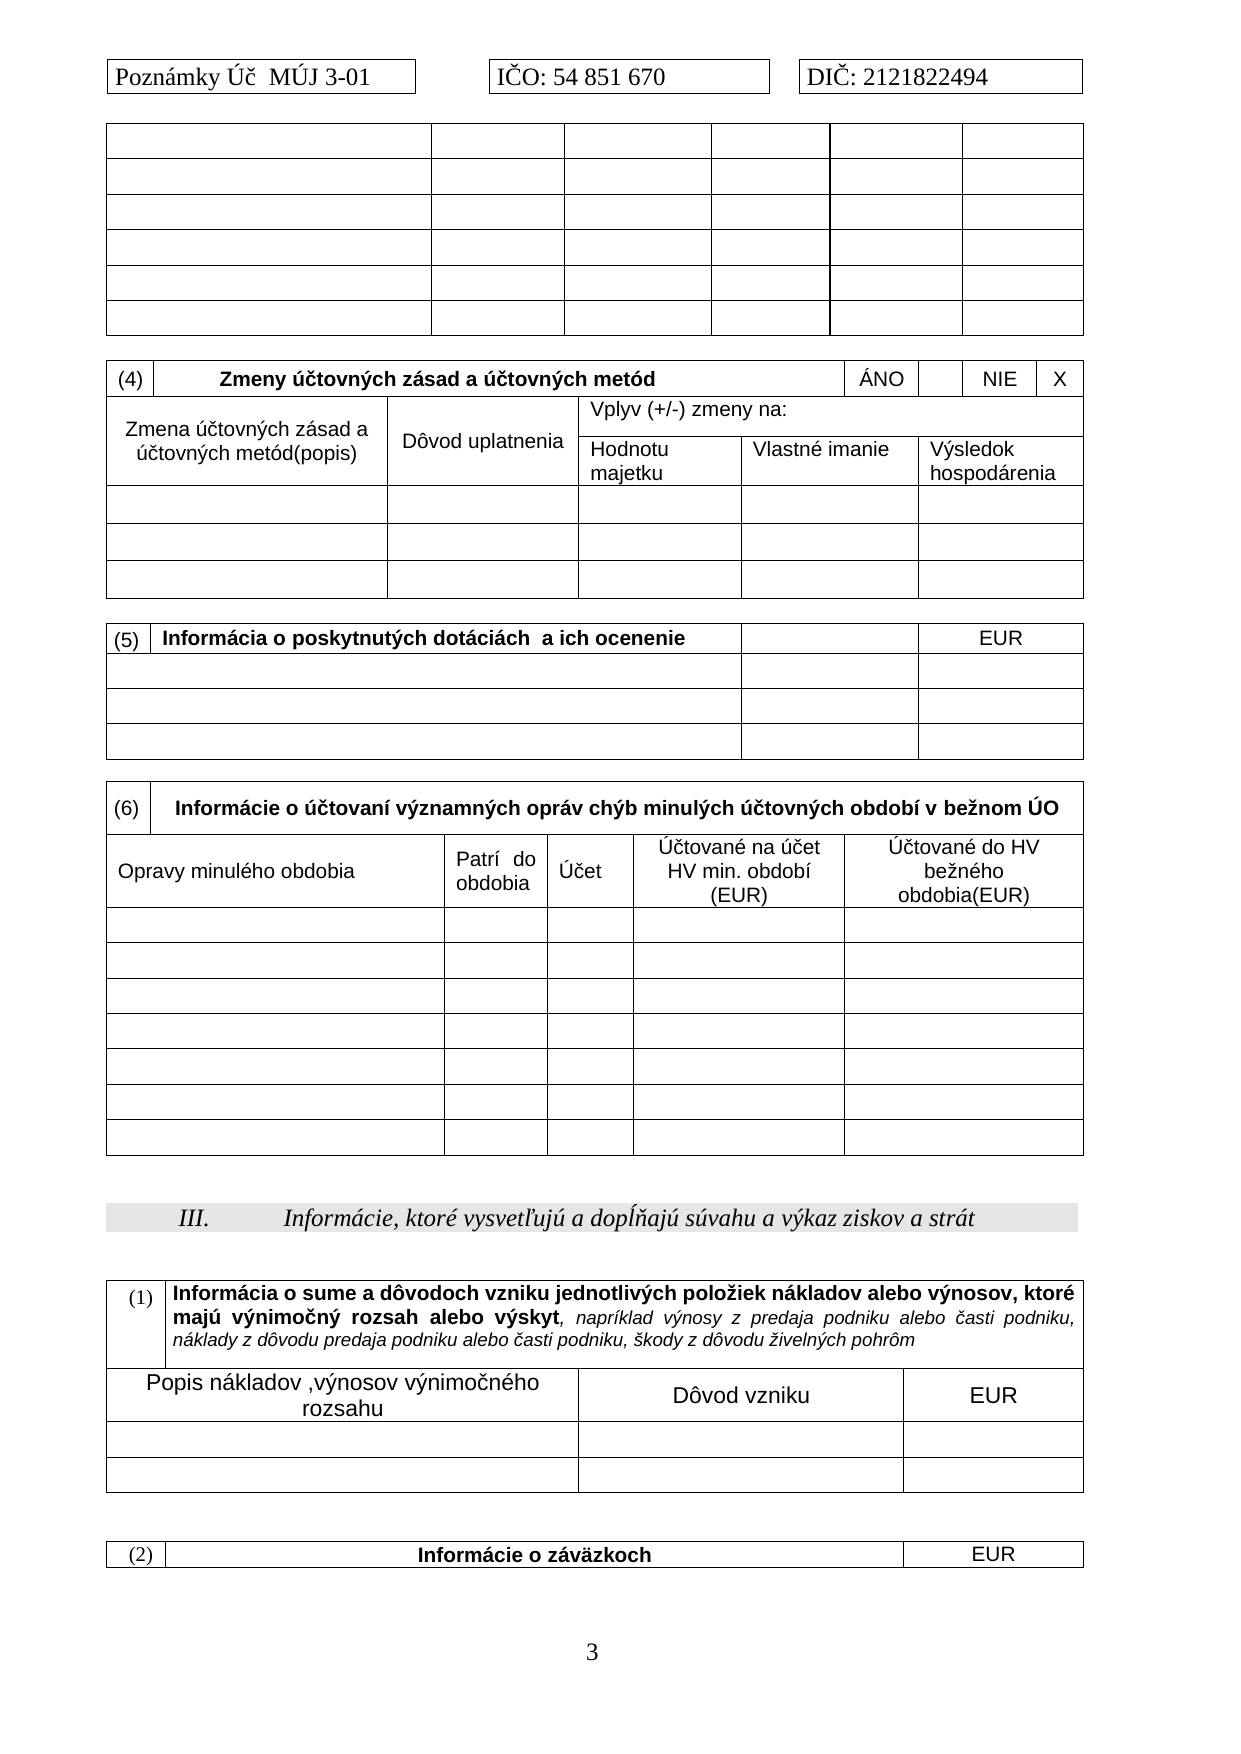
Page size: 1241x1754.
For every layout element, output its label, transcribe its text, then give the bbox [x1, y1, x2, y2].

table_header [107, 361, 153, 396]
table_cell Vplyv (+/-) zmeny na: [579, 397, 1083, 436]
table_cell [432, 159, 564, 194]
table_cell [388, 561, 578, 598]
table_cell [963, 124, 1083, 158]
table_cell [548, 1014, 633, 1048]
table_cell Hodnotu majetku [579, 437, 741, 485]
table_cell [107, 1014, 444, 1048]
table_cell [107, 1458, 578, 1492]
table_cell [742, 724, 918, 759]
table_cell [742, 524, 918, 560]
table_cell [963, 230, 1083, 264]
table_cell [579, 1458, 903, 1492]
table_cell [831, 195, 962, 229]
table_cell [919, 524, 1083, 560]
table_cell Účet [548, 835, 633, 907]
table_cell [963, 301, 1083, 335]
table_cell [742, 654, 918, 688]
table_cell [565, 301, 711, 335]
table_cell [712, 301, 829, 335]
table_cell Účtované na účet HV min. období (EUR) [634, 835, 844, 907]
table_cell Dôvod vzniku [579, 1369, 903, 1421]
table_cell [107, 1120, 444, 1154]
table_cell [388, 486, 578, 523]
table_cell [107, 301, 431, 335]
table_cell [432, 195, 564, 229]
table_header EUR [904, 1542, 1083, 1567]
table_cell [712, 195, 829, 229]
table_cell [634, 1014, 844, 1048]
table_cell [831, 301, 962, 335]
table_cell [107, 230, 431, 264]
table_cell [831, 230, 962, 264]
table_cell [579, 524, 741, 560]
table_header Informácia o sume a dôvodoch vzniku jednotlivých položiek nákladov alebo výnosov, ktoré majú výnimočný rozsah alebo výskyt, napríklad výnosy z predaja podniku alebo časti podniku, náklady z dôvodu predaja podniku alebo časti podniku, škody z dôvodu živelných pohrôm [166, 1281, 1083, 1367]
table_cell [919, 724, 1083, 759]
table_cell [845, 1014, 1083, 1048]
table_header [107, 624, 150, 652]
table_cell [831, 266, 962, 300]
table_cell [963, 266, 1083, 300]
table_header [742, 624, 918, 652]
table_cell [107, 1422, 578, 1457]
table_cell [548, 1049, 633, 1084]
table_cell [831, 159, 962, 194]
table_cell [904, 1458, 1083, 1492]
table_cell [634, 943, 844, 977]
table_cell [742, 561, 918, 598]
table_header Zmeny účtovných zásad a účtovných metód [154, 361, 844, 396]
table_cell [445, 1085, 547, 1119]
table_cell [634, 908, 844, 942]
table_cell [565, 124, 711, 158]
table_header X [1037, 361, 1083, 396]
table_cell [107, 654, 741, 688]
table_cell Vlastné imanie [742, 437, 918, 485]
table_cell [107, 689, 741, 723]
table_cell [445, 943, 547, 977]
table_cell Patrí do obdobia [445, 835, 547, 907]
table_header [919, 361, 962, 396]
table_header [107, 782, 150, 834]
table_cell [845, 1085, 1083, 1119]
table_cell [107, 979, 444, 1013]
list Informácie, ktoré vysvetľujú a dopĺňajú súvahu a výkaz ziskov a strát [106, 1203, 1078, 1232]
table_cell [579, 486, 741, 523]
table_cell Zmena účtovných zásad a účtovných metód(popis) [107, 397, 387, 485]
table_cell [634, 979, 844, 1013]
table_cell [432, 230, 564, 264]
table_cell [548, 908, 633, 942]
table_cell [107, 1049, 444, 1084]
table_cell [845, 1049, 1083, 1084]
table_cell [845, 943, 1083, 977]
table_header [107, 1281, 165, 1367]
table_cell Účtované do HV bežného obdobia(EUR) [845, 835, 1083, 907]
table_cell [712, 159, 829, 194]
table_cell [432, 124, 564, 158]
table_cell [963, 159, 1083, 194]
table_cell [634, 1049, 844, 1084]
table_cell [432, 301, 564, 335]
table_cell [919, 561, 1083, 598]
table_cell [107, 561, 387, 598]
table_cell [579, 561, 741, 598]
table_cell [845, 979, 1083, 1013]
table_cell [919, 689, 1083, 723]
table_cell [445, 1049, 547, 1084]
table_cell [107, 124, 431, 158]
table_cell [107, 524, 387, 560]
table_cell [548, 943, 633, 977]
table_header ÁNO [845, 361, 918, 396]
table_cell [579, 1422, 903, 1457]
table_cell [107, 195, 431, 229]
table_cell [742, 486, 918, 523]
table_cell [712, 266, 829, 300]
table_header Informácie o záväzkoch [166, 1542, 903, 1567]
table_cell [388, 524, 578, 560]
table_cell [432, 266, 564, 300]
table_cell [712, 124, 829, 158]
table_cell Dôvod uplatnenia [388, 397, 578, 485]
table_cell [712, 230, 829, 264]
table_cell [919, 486, 1083, 523]
table_cell [445, 908, 547, 942]
table_cell [107, 943, 444, 977]
table_cell [904, 1422, 1083, 1457]
table_cell [742, 689, 918, 723]
table_header EUR [919, 624, 1083, 652]
table_cell [634, 1085, 844, 1119]
table_cell [107, 724, 741, 759]
table_cell [845, 908, 1083, 942]
table_cell [548, 1120, 633, 1154]
table_cell [107, 486, 387, 523]
table_cell [565, 159, 711, 194]
table_cell Výsledok hospodárenia [919, 437, 1083, 485]
table_cell [445, 1120, 547, 1154]
table_cell [845, 1120, 1083, 1154]
table_cell EUR [904, 1369, 1083, 1421]
table_header NIE [963, 361, 1036, 396]
table_cell [107, 1085, 444, 1119]
table_cell [548, 1085, 633, 1119]
table_cell [107, 266, 431, 300]
table_cell [107, 159, 431, 194]
table_header Informácia o poskytnutých dotáciách a ich ocenenie [151, 624, 741, 652]
table_cell [565, 266, 711, 300]
table_cell Popis nákladov ,výnosov výnimočného rozsahu [107, 1369, 578, 1421]
table_header [107, 1542, 165, 1567]
table_header Informácie o účtovaní významných opráv chýb minulých účtovných období v bežnom ÚO [151, 782, 1083, 834]
table_cell [107, 908, 444, 942]
table_cell [445, 979, 547, 1013]
table_cell [548, 979, 633, 1013]
table_cell [634, 1120, 844, 1154]
table_cell [565, 230, 711, 264]
table_cell [445, 1014, 547, 1048]
table_cell [831, 124, 962, 158]
table_cell Opravy minulého obdobia [107, 835, 444, 907]
table_cell [963, 195, 1083, 229]
table_cell [919, 654, 1083, 688]
table_cell [565, 195, 711, 229]
